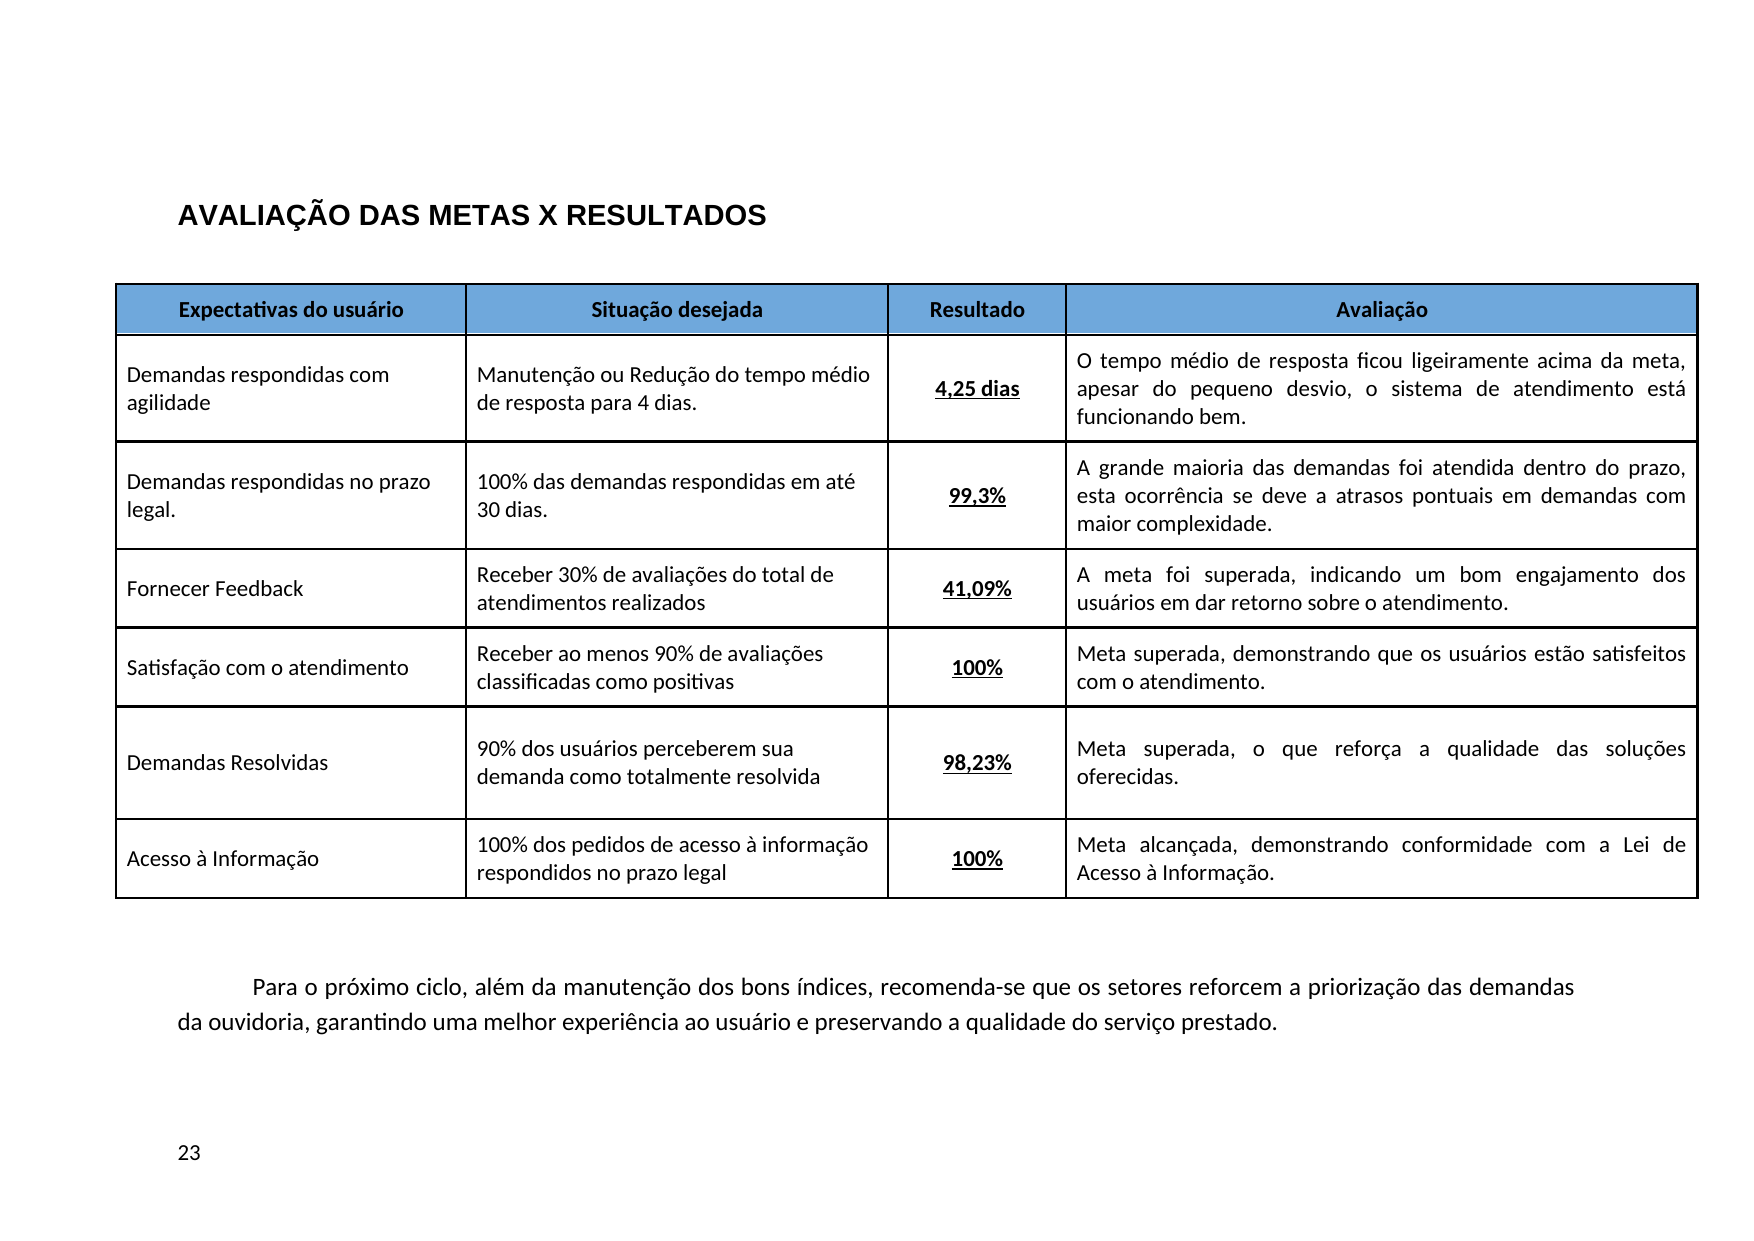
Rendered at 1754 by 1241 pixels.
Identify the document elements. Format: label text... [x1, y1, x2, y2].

table_cell A meta foi superada, indicando um bom engajamento dos usuários em dar retorno sobre o atendimento. [1067, 550, 1696, 626]
table_header Expectativas do usuário [117, 285, 465, 333]
table_cell Satisfação com o atendimento [117, 629, 465, 705]
table_cell Demandas respondidas no prazo legal. [117, 443, 465, 547]
text Para o próximo ciclo, além da manutenção dos bons índices, recomenda-se que os setores reforcem a priorização das demandas da ouvidoria, garantindo uma melhor experiência ao usuário e preservando a qualidade do serviço prestado. [177, 971, 1577, 1036]
table_cell 100% dos pedidos de acesso à informação respondidos no prazo legal [467, 820, 887, 897]
table_cell Receber ao menos 90% de avaliações classificadas como positivas [467, 629, 887, 705]
table_cell Acesso à Informação [117, 820, 465, 897]
table_cell Demandas Resolvidas [117, 708, 465, 818]
table_cell O tempo médio de resposta ficou ligeiramente acima da meta, apesar do pequeno desvio, o sistema de atendimento está funcionando bem. [1067, 336, 1696, 440]
table_cell 90% dos usuários perceberem sua demanda como totalmente resolvida [467, 708, 887, 818]
table_cell Manutenção ou Redução do tempo médio de resposta para 4 dias. [467, 336, 887, 440]
table_cell Meta superada, o que reforça a qualidade das soluções oferecidas. [1067, 708, 1696, 818]
table_cell Receber 30% de avaliações do total de atendimentos realizados [467, 550, 887, 626]
table_cell 100% das demandas respondidas em até 30 dias. [467, 443, 887, 547]
table_cell A grande maioria das demandas foi atendida dentro do prazo, esta ocorrência se deve a atrasos pontuais em demandas com maior complexidade. [1067, 443, 1696, 547]
subtitle AVALIAÇÃO DAS METAS X RESULTADOS [177, 198, 1577, 231]
table_header Avaliação [1067, 285, 1696, 333]
table_cell Fornecer Feedback [117, 550, 465, 626]
table_cell Demandas respondidas com agilidade [117, 336, 465, 440]
table_header Situação desejada [467, 285, 887, 333]
table_cell 100% [889, 820, 1065, 897]
table_cell 4,25 dias [889, 336, 1065, 440]
table_cell 41,09% [889, 550, 1065, 626]
table_header Resultado [889, 285, 1065, 333]
table_cell 99,3% [889, 443, 1065, 547]
table_cell 100% [889, 629, 1065, 705]
table_cell Meta superada, demonstrando que os usuários estão satisfeitos com o atendimento. [1067, 629, 1696, 705]
table_cell Meta alcançada, demonstrando conformidade com a Lei de Acesso à Informação. [1067, 820, 1696, 897]
table_cell 98,23% [889, 708, 1065, 818]
